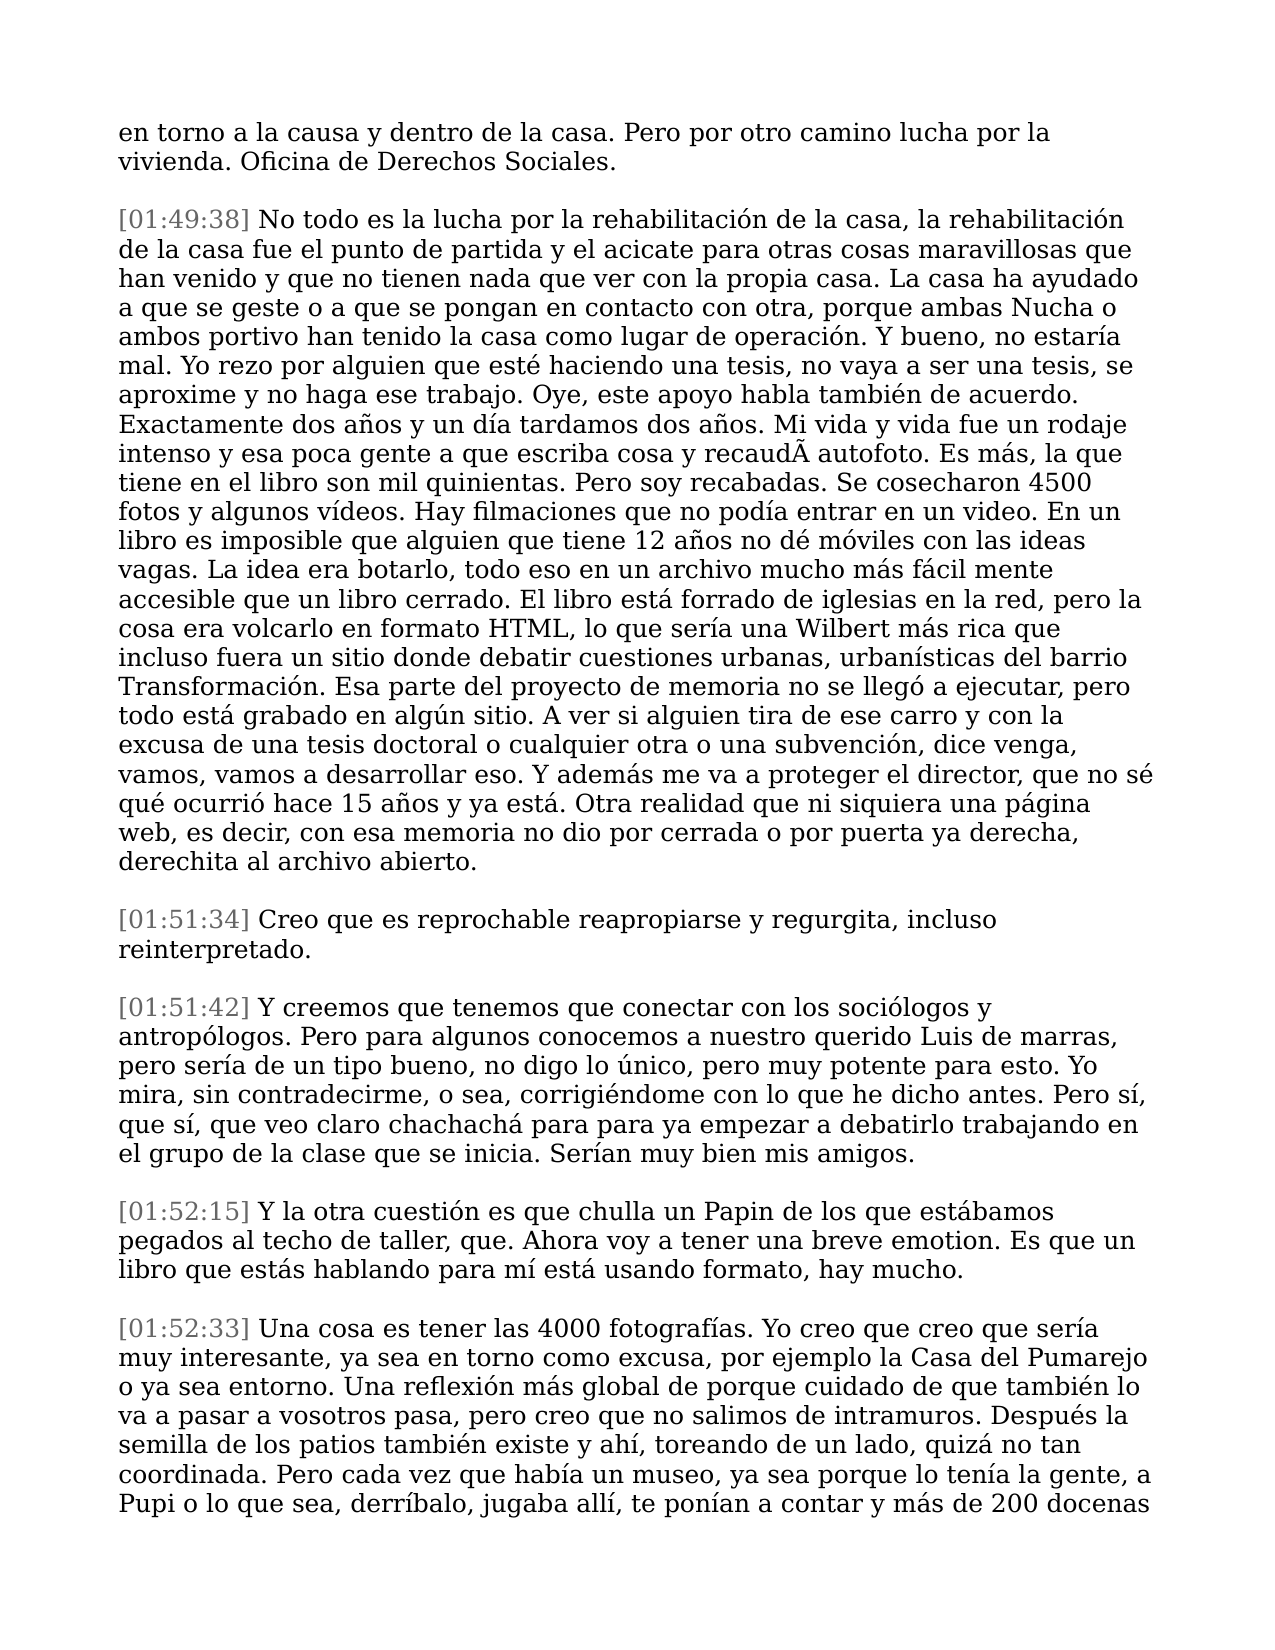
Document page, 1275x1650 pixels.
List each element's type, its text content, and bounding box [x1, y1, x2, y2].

text [01:51:34] Creo que es reprochable reapropiarse y regurgita, incluso reinterpretado. [118, 906, 1157, 964]
text [01:52:33] Una cosa es tener las 4000 fotografías. Yo creo que creo que sería muy interesante, ya sea en torno como excusa, por ejemplo la Casa del Pumarejo o ya sea entorno. Una reflexión más global de porque cuidado de que también lo va a pasar a vosotros pasa, pero creo que no salimos de intramuros. Después la semilla de los patios también existe y ahí, toreando de un lado, quizá no tan coordinada. Pero cada vez que había un museo, ya sea porque lo tenía la gente, a Pupi o lo que sea, derríbalo, jugaba allí, te ponían a contar y más de 200 docenas [118, 1314, 1157, 1518]
text [01:49:38] No todo es la lucha por la rehabilitación de la casa, la rehabilitación de la casa fue el punto de partida y el acicate para otras cosas maravillosas que han venido y que no tienen nada que ver con la propia casa. La casa ha ayudado a que se geste o a que se pongan en contacto con otra, porque ambas Nucha o ambos portivo han tenido la casa como lugar de operación. Y bueno, no estaría mal. Yo rezo por alguien que esté haciendo una tesis, no vaya a ser una tesis, se aproxime y no haga ese trabajo. Oye, este apoyo habla también de acuerdo. Exactamente dos años y un día tardamos dos años. Mi vida y vida fue un rodaje intenso y esa poca gente a que escriba cosa y recaudÃ autofoto. Es más, la que tiene en el libro son mil quinientas. Pero soy recabadas. Se cosecharon 4500 fotos y algunos vídeos. Hay filmaciones que no podía entrar en un video. En un libro es imposible que alguien que tiene 12 años no dé móviles con las ideas vagas. La idea era botarlo, todo eso en un archivo mucho más fácil mente accesible que un libro cerrado. El libro está forrado de iglesias en la red, pero la cosa era volcarlo en formato HTML, lo que sería una Wilbert más rica que incluso fuera un sitio donde debatir cuestiones urbanas, urbanísticas del barrio Transformación. Esa parte del proyecto de memoria no se llegó a ejecutar, pero todo está grabado en algún sitio. A ver si alguien tira de ese carro y con la excusa de una tesis doctoral o cualquier otra o una subvención, dice venga, vamos, vamos a desarrollar eso. Y además me va a proteger el director, que no sé qué ocurrió hace 15 años y ya está. Otra realidad que ni siquiera una página web, es decir, con esa memoria no dio por cerrada o por puerta ya derecha, derechita al archivo abierto. [118, 206, 1157, 876]
text en torno a la causa y dentro de la casa. Pero por otro camino lucha por la vivienda. Oficina de Derechos Sociales. [118, 118, 1157, 176]
text [01:51:42] Y creemos que tenemos que conectar con los sociólogos y antropólogos. Pero para algunos conocemos a nuestro querido Luis de marras, pero sería de un tipo bueno, no digo lo único, pero muy potente para esto. Yo mira, sin contradecirme, o sea, corrigiéndome con lo que he dicho antes. Pero sí, que sí, que veo claro chachachá para para ya empezar a debatirlo trabajando en el grupo de la clase que se inicia. Serían muy bien mis amigos. [118, 993, 1157, 1168]
text [01:52:15] Y la otra cuestión es que chulla un Papin de los que estábamos pegados al techo de taller, que. Ahora voy a tener una breve emotion. Es que un libro que estás hablando para mí está usando formato, hay mucho. [118, 1197, 1157, 1285]
